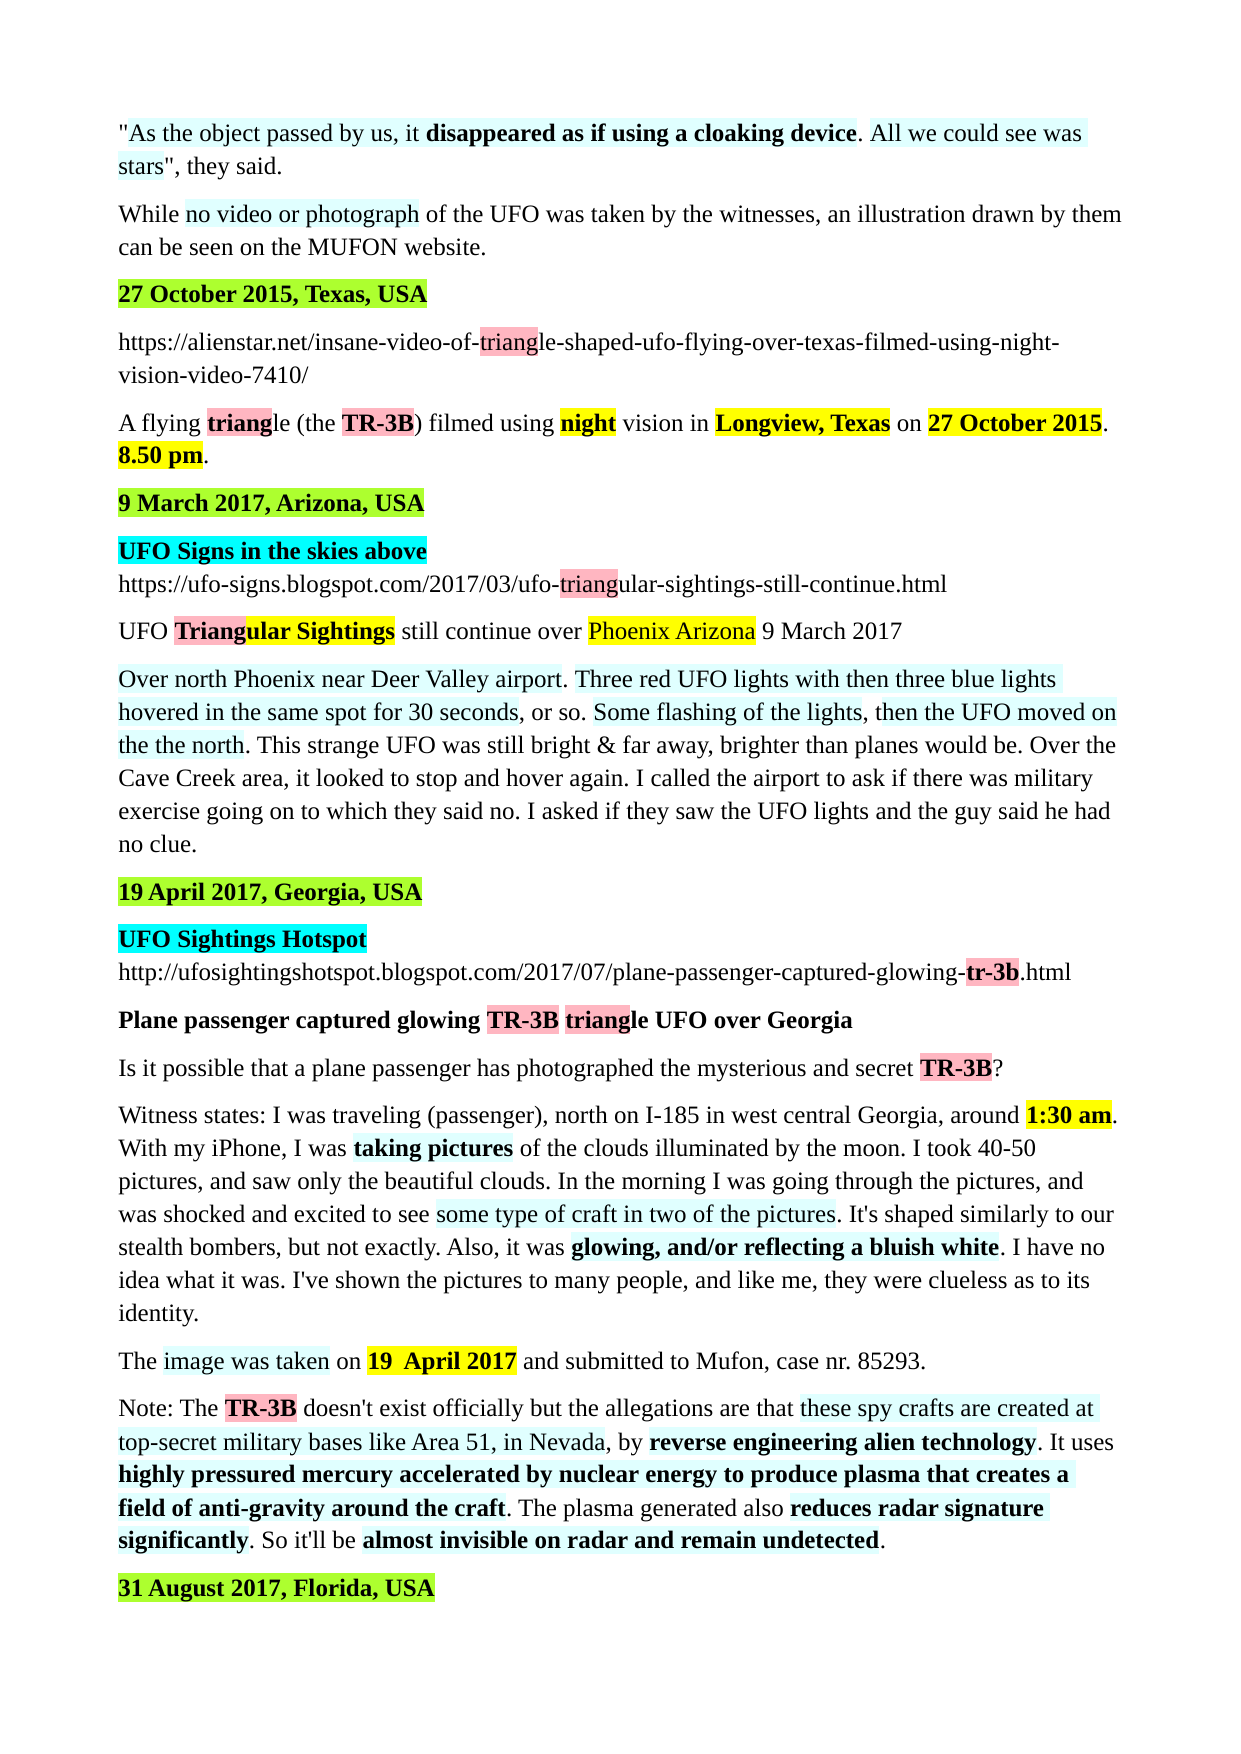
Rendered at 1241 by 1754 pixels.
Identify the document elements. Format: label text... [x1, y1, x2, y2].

text UFO Sightings Hotspot http://ufosightingshotspot.blogspot.com/2017/07/plane-passenger-captured-glowing-tr-3b.html [118, 924, 1122, 986]
text Is it possible that a plane passenger has photographed the mysterious and secret TR-3B? [118, 1053, 1122, 1081]
text UFO Triangular Sightings still continue over Phoenix Arizona 9 March 2017 [118, 616, 1122, 645]
text 9 March 2017, Arizona, USA [118, 488, 1122, 517]
text Over north Phoenix near Deer Valley airport. Three red UFO lights with then three blue lights hovered in the same spot for 30 seconds, or so. Some flashing of the lights, then the UFO moved on the the north. This strange UFO was still bright & far away, brighter than planes would be. Over the Cave Creek area, it looked to stop and hover again. I called the airport to ask if there was military exercise going on to which they said no. I asked if they saw the UFO lights and the guy said he had no clue. [118, 664, 1122, 858]
text 19 April 2017, Georgia, USA [118, 877, 1122, 906]
text UFO Signs in the skies above https://ufo-signs.blogspot.com/2017/03/ufo-triangular-sightings-still-continue.html [118, 536, 1122, 598]
text "As the object passed by us, it disappeared as if using a cloaking device. All we could see was stars", they said. [118, 118, 1122, 180]
text Witness states: I was traveling (passenger), north on I-185 in west central Georgia, around 1:30 am. With my iPhone, I was taking pictures of the clouds illuminated by the moon. I took 40-50 pictures, and saw only the beautiful clouds. In the morning I was going through the pictures, and was shocked and excited to see some type of craft in two of the pictures. It's shaped similarly to our stealth bombers, but not exactly. Also, it was glowing, and/or reflecting a bluish white. I have no idea what it was. I've shown the pictures to many people, and like me, they were clueless as to its identity. [118, 1100, 1122, 1327]
text While no video or photograph of the UFO was taken by the witnesses, an illustration drawn by them can be seen on the MUFON website. [118, 199, 1122, 261]
text https://alienstar.net/insane-video-of-triangle-shaped-ufo-flying-over-texas-filmed-using-night-vision-video-7410/ [118, 327, 1122, 389]
text A flying triangle (the TR-3B) filmed using night vision in Longview, Texas on 27 October 2015. 8.50 pm. [118, 408, 1122, 469]
text 31 August 2017, Florida, USA [118, 1573, 1122, 1602]
text 27 October 2015, Texas, USA [118, 279, 1122, 308]
text Note: The TR-3B doesn't exist officially but the allegations are that these spy crafts are created at top-secret military bases like Area 51, in Nevada, by reverse engineering alien technology. It uses highly pressured mercury accelerated by nuclear energy to produce plasma that creates a field of anti-gravity around the craft. The plasma generated also reduces radar signature significantly. So it'll be almost invisible on radar and remain undetected. [118, 1393, 1122, 1554]
text Plane passenger captured glowing TR-3B triangle UFO over Georgia [118, 1005, 1122, 1034]
text The image was taken on 19 April 2017 and submitted to Mufon, case nr. 85293. [118, 1346, 1122, 1375]
